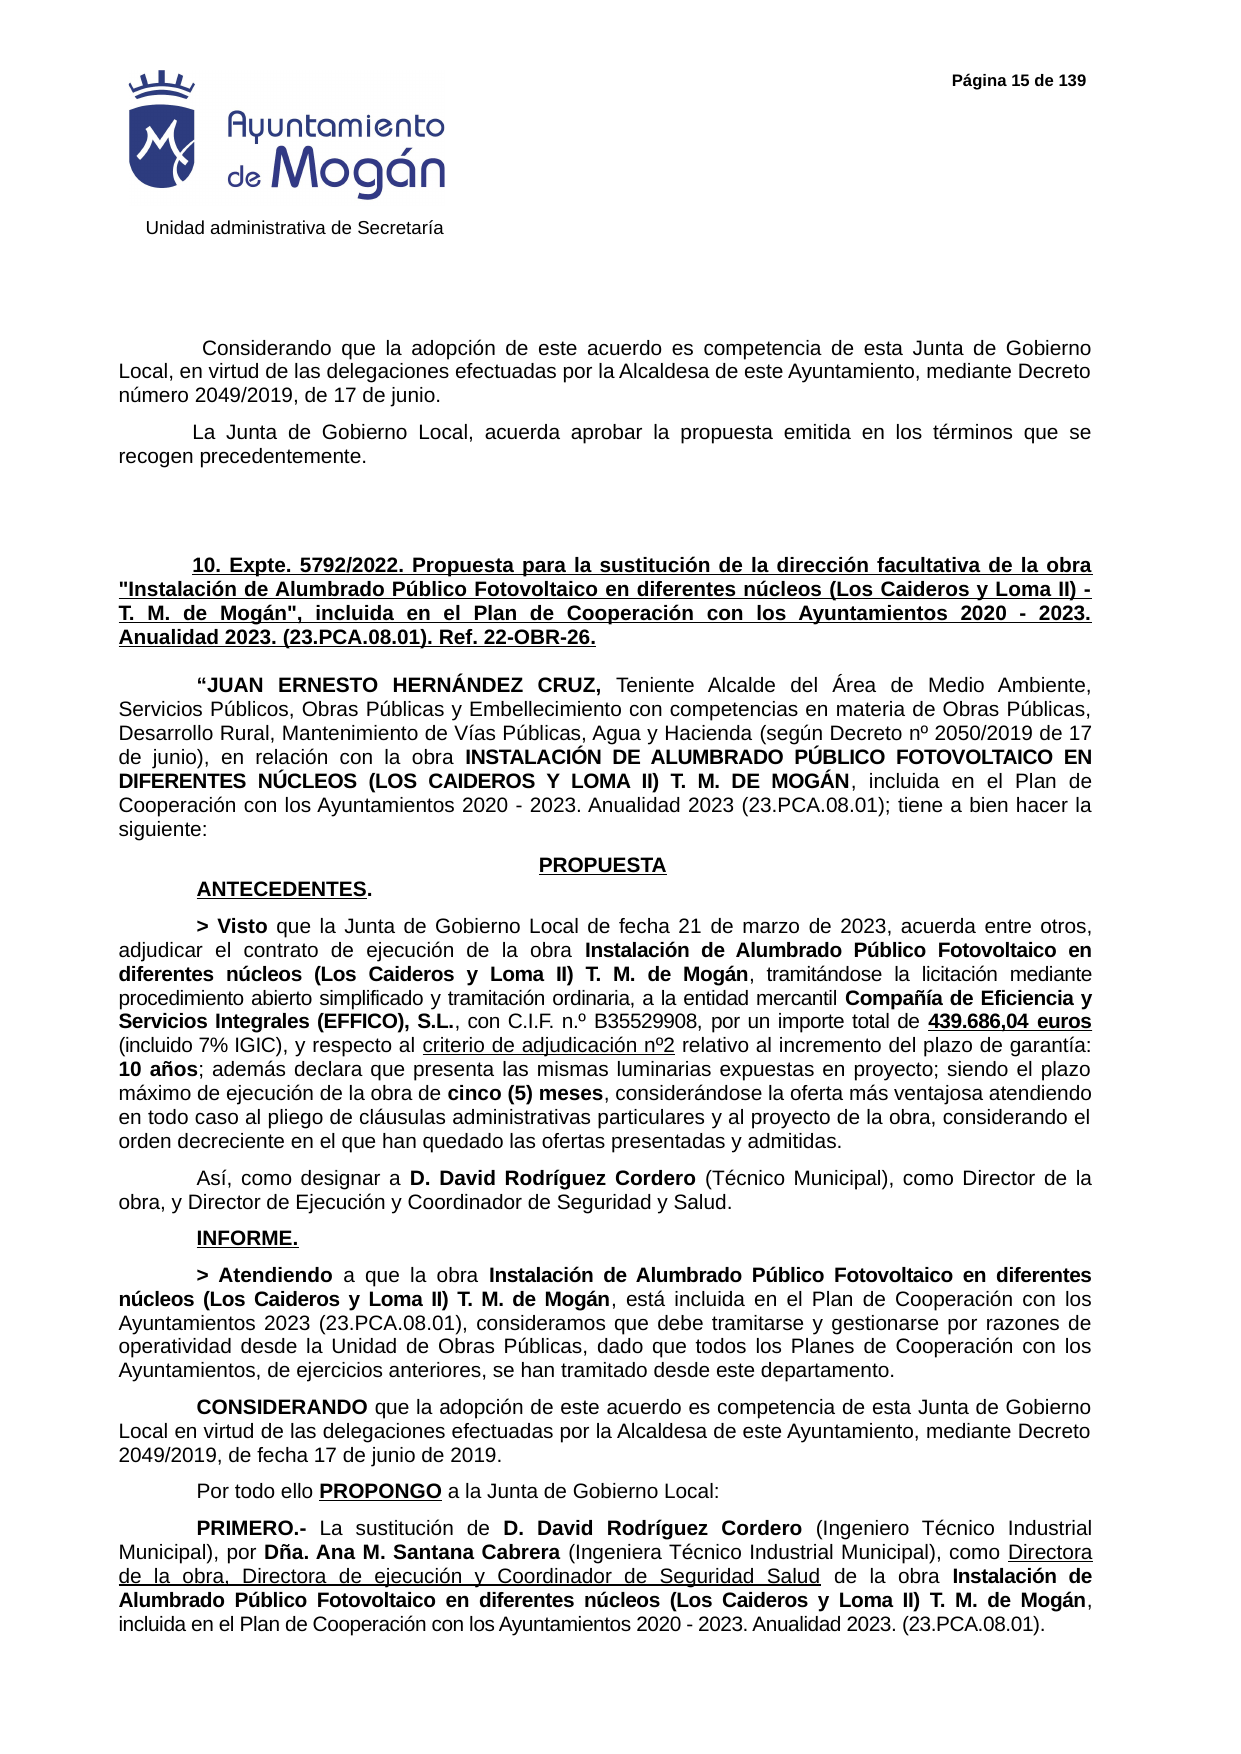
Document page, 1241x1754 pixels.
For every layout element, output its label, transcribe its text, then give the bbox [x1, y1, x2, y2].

picture [128, 70, 445, 206]
text PROPUESTA [118, 853, 1092, 877]
text Así, como designar a D. David Rodríguez Cordero (Técnico Municipal), como Director de la obra, y Director de Ejecución y Coordinador de Seguridad y Salud. [118, 1166, 1092, 1213]
text PRIMERO.- La sustitución de D. David Rodríguez Cordero (Ingeniero Técnico Industrial Municipal), por Dña. Ana M. Santana Cabrera (Ingeniera Técnico Industrial Municipal), como Directora de la obra, Directora de ejecución y Coordinador de Seguridad Salud de la obra Instalación de Alumbrado Público Fotovoltaico en diferentes núcleos (Los Caideros y Loma II) T. M. de Mogán, incluida en el Plan de Cooperación con los Ayuntamientos 2020 - 2023. Anualidad 2023. (23.PCA.08.01). [118, 1516, 1092, 1635]
text Por todo ello PROPONGO a la Junta de Gobierno Local: [118, 1479, 1092, 1503]
text CONSIDERANDO que la adopción de este acuerdo es competencia de esta Junta de Gobierno Local en virtud de las delegaciones efectuadas por la Alcaldesa de este Ayuntamiento, mediante Decreto 2049/2019, de fecha 17 de junio de 2019. [118, 1395, 1092, 1467]
text INFORME. [118, 1226, 1092, 1250]
text Considerando que la adopción de este acuerdo es competencia de esta Junta de Gobierno Local, en virtud de las delegaciones efectuadas por la Alcaldesa de este Ayuntamiento, mediante Decreto número 2049/2019, de 17 de junio. [118, 335, 1092, 407]
text “JUAN ERNESTO HERNÁNDEZ CRUZ, Teniente Alcalde del Área de Medio Ambiente, Servicios Públicos, Obras Públicas y Embellecimiento con competencias en materia de Obras Públicas, Desarrollo Rural, Mantenimiento de Vías Públicas, Agua y Hacienda (según Decreto nº 2050/2019 de 17 de junio), en relación con la obra INSTALACIÓN DE ALUMBRADO PÚBLICO FOTOVOLTAICO EN DIFERENTES NÚCLEOS (LOS CAIDEROS Y LOMA II) T. M. DE MOGÁN, incluida en el Plan de Cooperación con los Ayuntamientos 2020 - 2023. Anualidad 2023 (23.PCA.08.01); tiene a bien hacer la siguiente: [118, 673, 1092, 841]
text > Atendiendo a que la obra Instalación de Alumbrado Público Fotovoltaico en diferentes núcleos (Los Caideros y Loma II) T. M. de Mogán, está incluida en el Plan de Cooperación con los Ayuntamientos 2023 (23.PCA.08.01), consideramos que debe tramitarse y gestionarse por razones de operatividad desde la Unidad de Obras Públicas, dado que todos los Planes de Cooperación con los Ayuntamientos, de ejercicios anteriores, se han tramitado desde este departamento. [118, 1262, 1092, 1382]
text ANTECEDENTES. [118, 877, 1092, 901]
text 10. Expte. 5792/2022. Propuesta para la sustitución de la dirección facultativa de la obra "Instalación de Alumbrado Público Fotovoltaico en diferentes núcleos (Los Caideros y Loma II) [118, 553, 1092, 598]
text > Visto que la Junta de Gobierno Local de fecha 21 de marzo de 2023, acuerda entre otros, adjudicar el contrato de ejecución de la obra Instalación de Alumbrado Público Fotovoltaico en diferentes núcleos (Los Caideros y Loma II) T. M. de Mogán, tramitándose la licitación mediante procedimiento abierto simplificado y tramitación ordinaria, a la entidad mercantil Compañía de Eficiencia y Servicios Integrales (EFFICO), S.L., con C.I.F. n.º B35529908, por un importe total de 439.686,04 euros (incluido 7% IGIC), y respecto al criterio de adjudicación nº2 relativo al incremento del plazo de garantía: 10 años; además declara que presenta las mismas luminarias expuestas en proyecto; siendo el plazo máximo de ejecución de la obra de cinco (5) meses, considerándose la oferta más ventajosa atendiendo en todo caso al pliego de cláusulas administrativas particulares y al proyecto de la obra, considerando el orden decreciente en el que han quedado las ofertas presentadas y admitidas. [118, 913, 1092, 1153]
text Anualidad 2023. (23.PCA.08.01). Ref. 22-OBR-26. [118, 623, 1092, 649]
text La Junta de Gobierno Local, acuerda aprobar la propuesta emitida en los términos que se recogen precedentemente. [118, 420, 1092, 468]
text - T. M. de Mogán", incluida en el Plan de Cooperación con los Ayuntamientos 2020 - 2023. [118, 599, 1092, 622]
